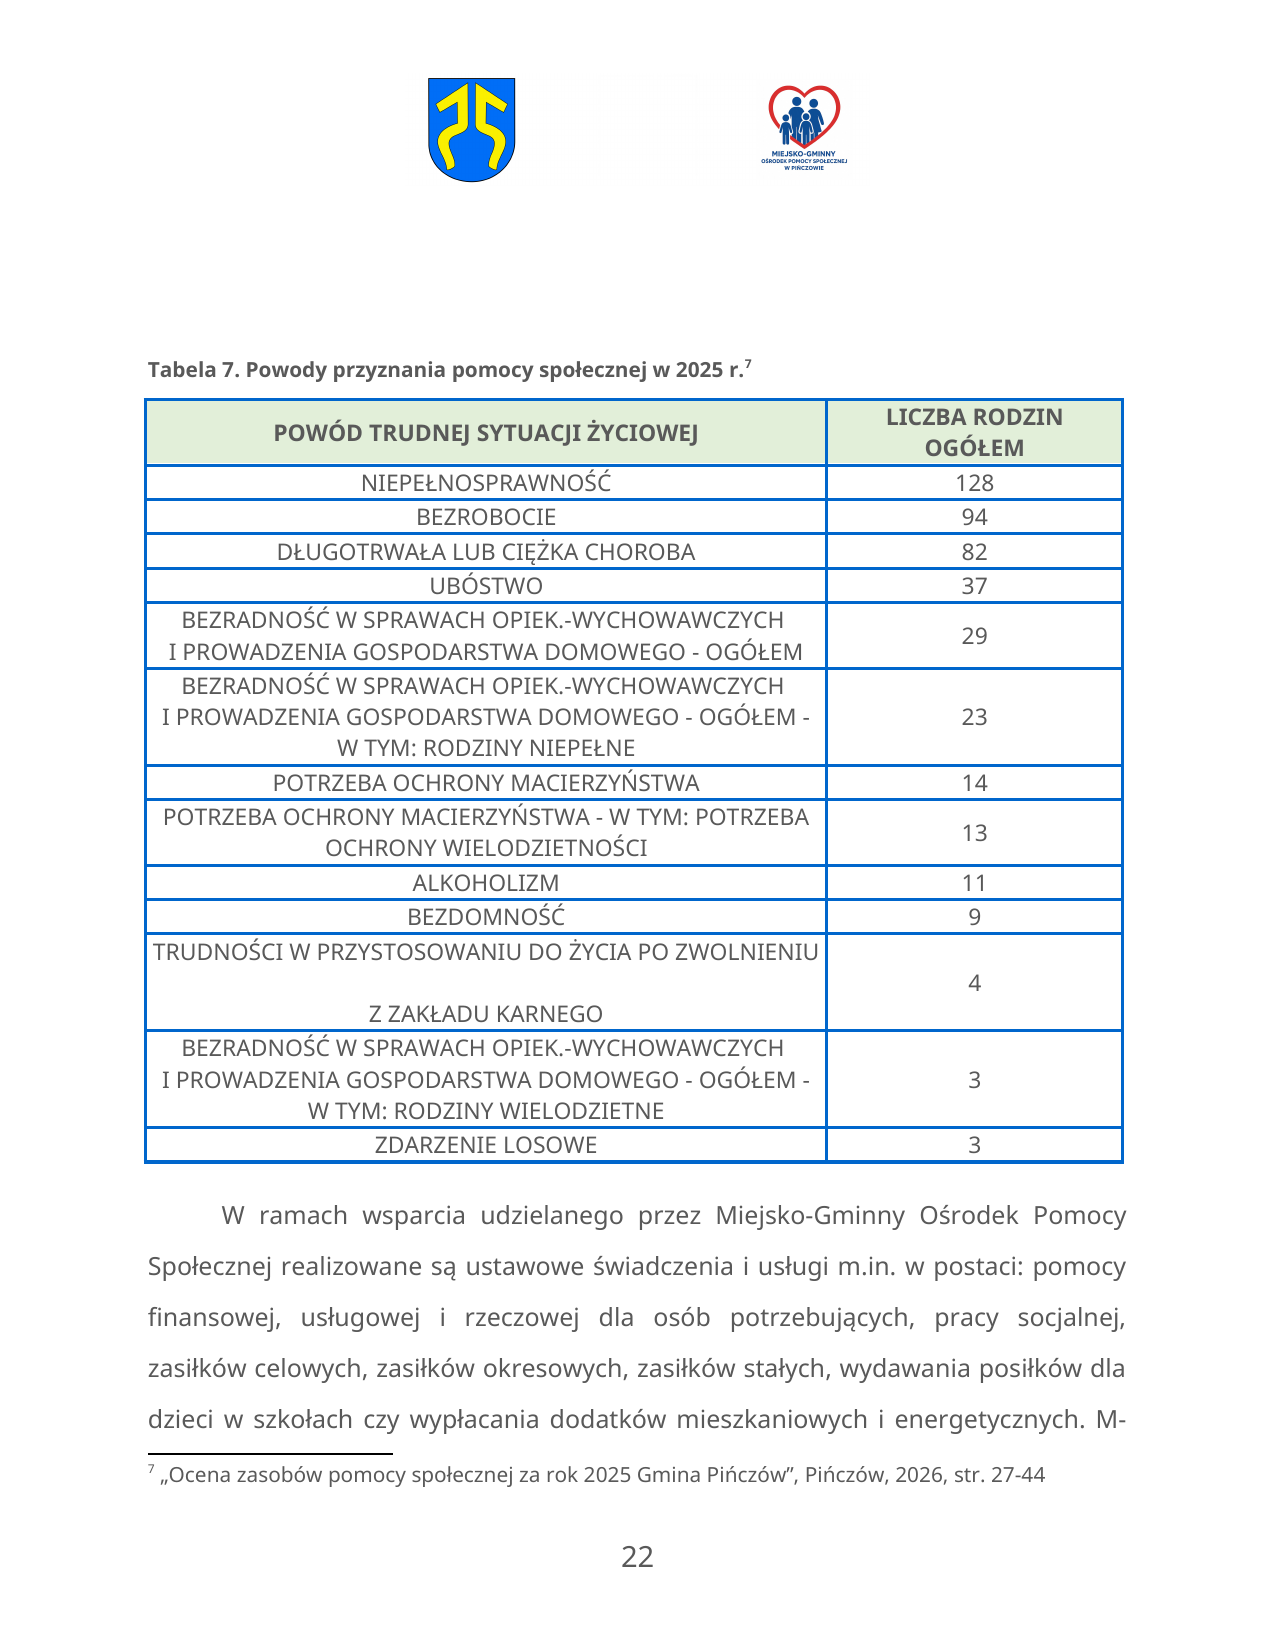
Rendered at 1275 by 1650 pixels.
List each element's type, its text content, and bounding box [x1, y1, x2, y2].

table_cell 29 [828, 604, 1121, 667]
table_cell 37 [828, 570, 1121, 601]
table_cell TRUDNOŚCI W PRZYSTOSOWANIU DO ŻYCIA PO ZWOLNIENIU Z ZAKŁADU KARNEGO [147, 935, 825, 1029]
text Tabela 7. Powody przyznania pomocy społecznej w 2025 r. [148, 355, 1127, 384]
text „Ocena zasobów pomocy społecznej za rok 2025 Gmina Pińczów”, Pińczów, 2026, str. 27-44 [148, 1460, 1127, 1489]
table_cell ZDARZENIE LOSOWE [147, 1129, 825, 1160]
table_cell NIEPEŁNOSPRAWNOŚĆ [147, 467, 825, 498]
table_cell 82 [828, 535, 1121, 567]
table_cell 9 [828, 901, 1121, 932]
table_cell POTRZEBA OCHRONY MACIERZYŃSTWA - W TYM: POTRZEBA OCHRONY WIELODZIETNOŚCI [147, 801, 825, 863]
table_cell ALKOHOLIZM [147, 867, 825, 898]
table_cell UBÓSTWO [147, 570, 825, 601]
table_cell 11 [828, 867, 1121, 898]
table_cell DŁUGOTRWAŁA LUB CIĘŻKA CHOROBA [147, 535, 825, 567]
text W ramach wsparcia udzielanego przez Miejsko-Gminny Ośrodek Pomocy Społecznej realizowane są ustawowe świadczenia i usługi m.in. w postaci: pomocy finansowej, usługowej i rzeczowej dla osób potrzebujących, pracy socjalnej, zasiłków celowych, zasiłków okresowych, zasiłków stałych, wydawania posiłków dla dzieci w szkołach czy wypłacania dodatków mieszkaniowych i energetycznych. M- [148, 1198, 1127, 1436]
table_cell 4 [828, 935, 1121, 1029]
table_cell 23 [828, 670, 1121, 763]
table_header LICZBA RODZIN OGÓŁEM [828, 401, 1121, 463]
table_cell 128 [828, 467, 1121, 498]
table_cell BEZROBOCIE [147, 501, 825, 532]
table_cell 3 [828, 1129, 1121, 1160]
table_header POWÓD TRUDNEJ SYTUACJI ŻYCIOWEJ [147, 401, 825, 463]
table_cell 94 [828, 501, 1121, 532]
table_cell BEZRADNOŚĆ W SPRAWACH OPIEK.-WYCHOWAWCZYCH I PROWADZENIA GOSPODARSTWA DOMOWEGO - OGÓŁEM [147, 604, 825, 667]
picture [405, 73, 870, 186]
table_cell 3 [828, 1032, 1121, 1126]
table_cell BEZDOMNOŚĆ [147, 901, 825, 932]
table_cell 14 [828, 767, 1121, 798]
table_cell BEZRADNOŚĆ W SPRAWACH OPIEK.-WYCHOWAWCZYCH I PROWADZENIA GOSPODARSTWA DOMOWEGO - OGÓŁEM - W TYM: RODZINY WIELODZIETNE [147, 1032, 825, 1126]
table_cell BEZRADNOŚĆ W SPRAWACH OPIEK.-WYCHOWAWCZYCH I PROWADZENIA GOSPODARSTWA DOMOWEGO - OGÓŁEM - W TYM: RODZINY NIEPEŁNE [147, 670, 825, 763]
table_cell POTRZEBA OCHRONY MACIERZYŃSTWA [147, 767, 825, 798]
table_cell 13 [828, 801, 1121, 863]
